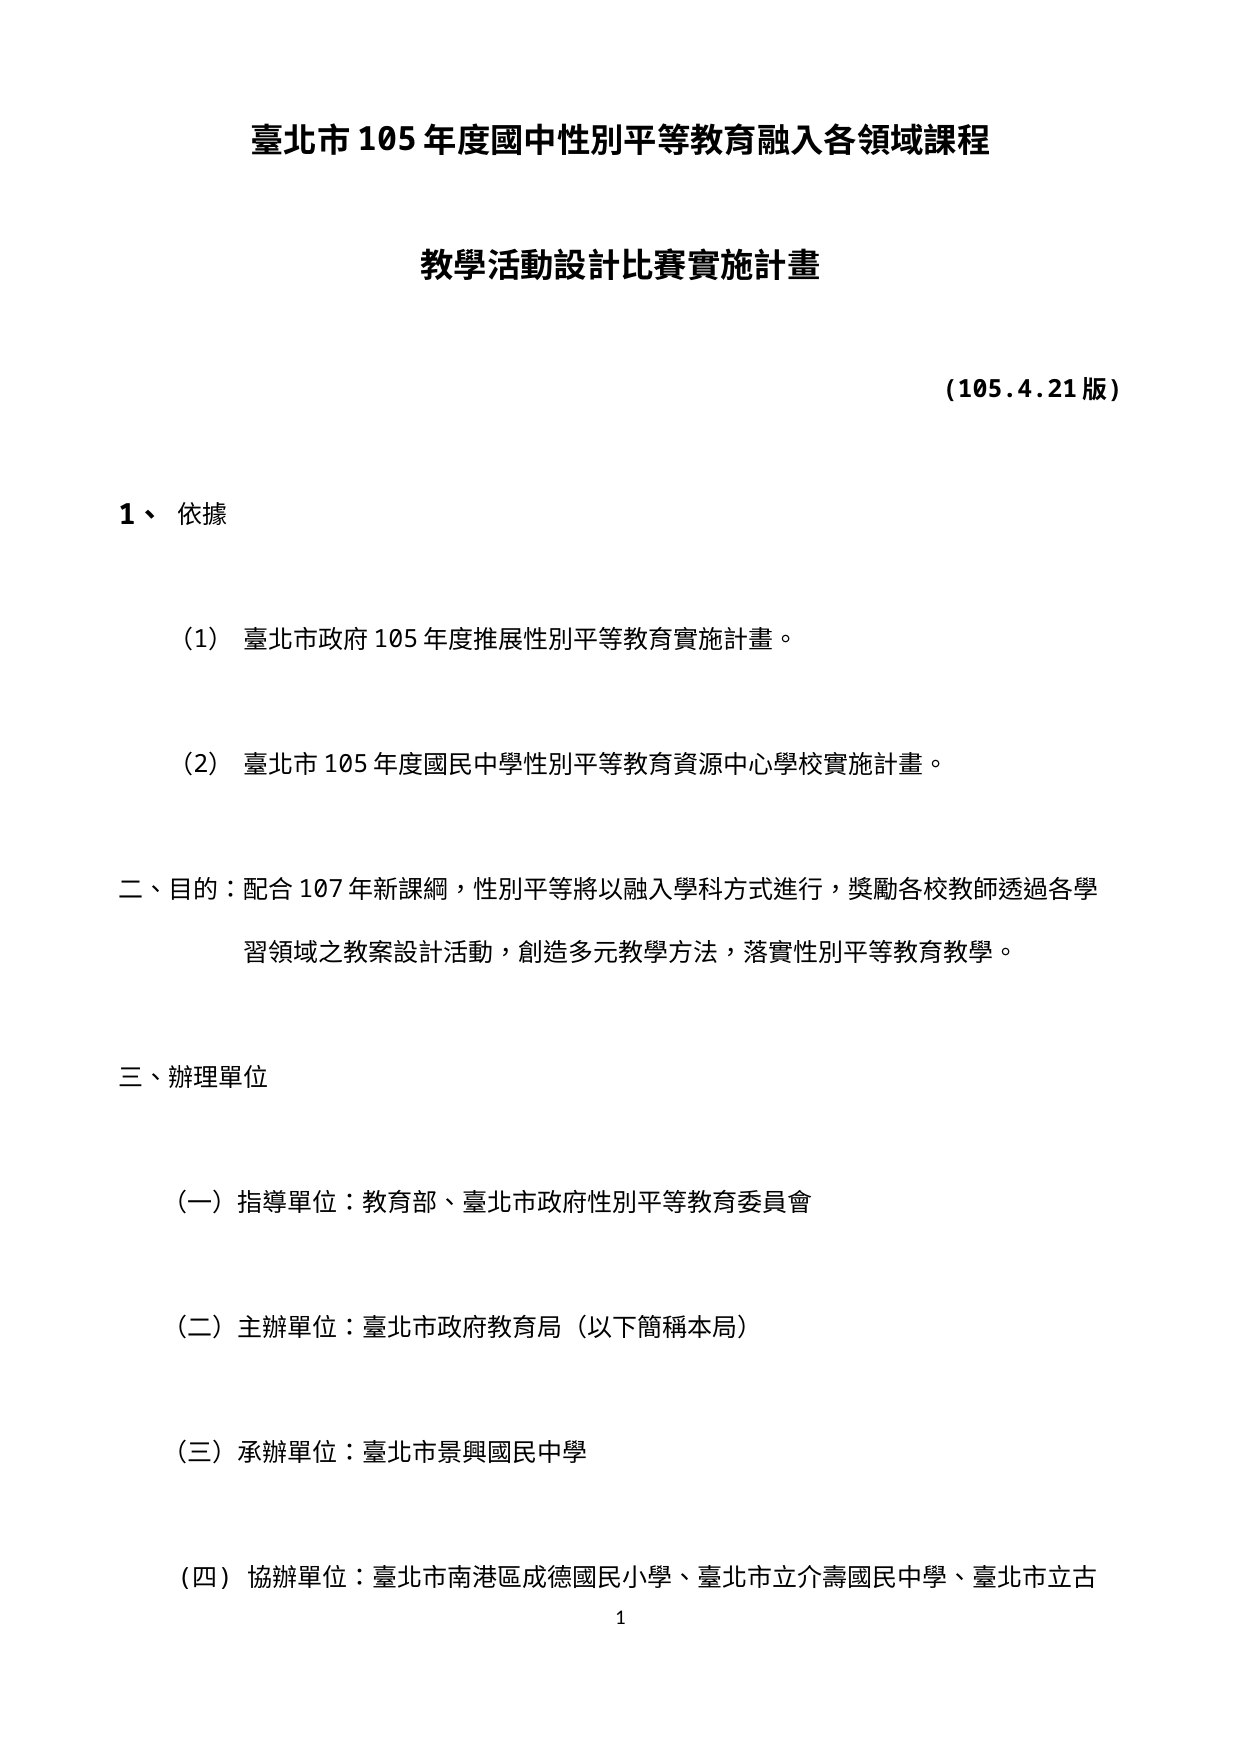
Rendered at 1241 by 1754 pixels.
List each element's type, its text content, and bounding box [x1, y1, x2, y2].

list 臺北市政府105年度推展性別平等教育實施計畫。 [168, 596, 1122, 659]
text 臺北市105年度國中性別平等教育融入各領域課程 [118, 96, 1122, 159]
text (四) 協辦單位：臺北市南港區成德國民小學、臺北市立介壽國民中學、臺北市立古 [162, 1534, 1122, 1596]
text 三、辦理單位 [118, 1034, 1122, 1096]
list 臺北市105年度國民中學性別平等教育資源中心學校實施計畫。 [168, 721, 1122, 784]
text (105.4.21版) [118, 346, 1122, 409]
text （二）主辦單位：臺北市政府教育局（以下簡稱本局） [162, 1284, 1122, 1346]
text （一）指導單位：教育部、臺北市政府性別平等教育委員會 [162, 1159, 1122, 1221]
text （三）承辦單位：臺北市景興國民中學 [162, 1409, 1122, 1471]
text 二、目的：配合107年新課綱，性別平等將以融入學科方式進行，獎勵各校教師透過各學習領域之教案設計活動，創造多元教學方法，落實性別平等教育教學。 [118, 846, 1122, 971]
text 教學活動設計比賽實施計畫 [118, 221, 1122, 284]
list 依據 [118, 471, 1122, 534]
